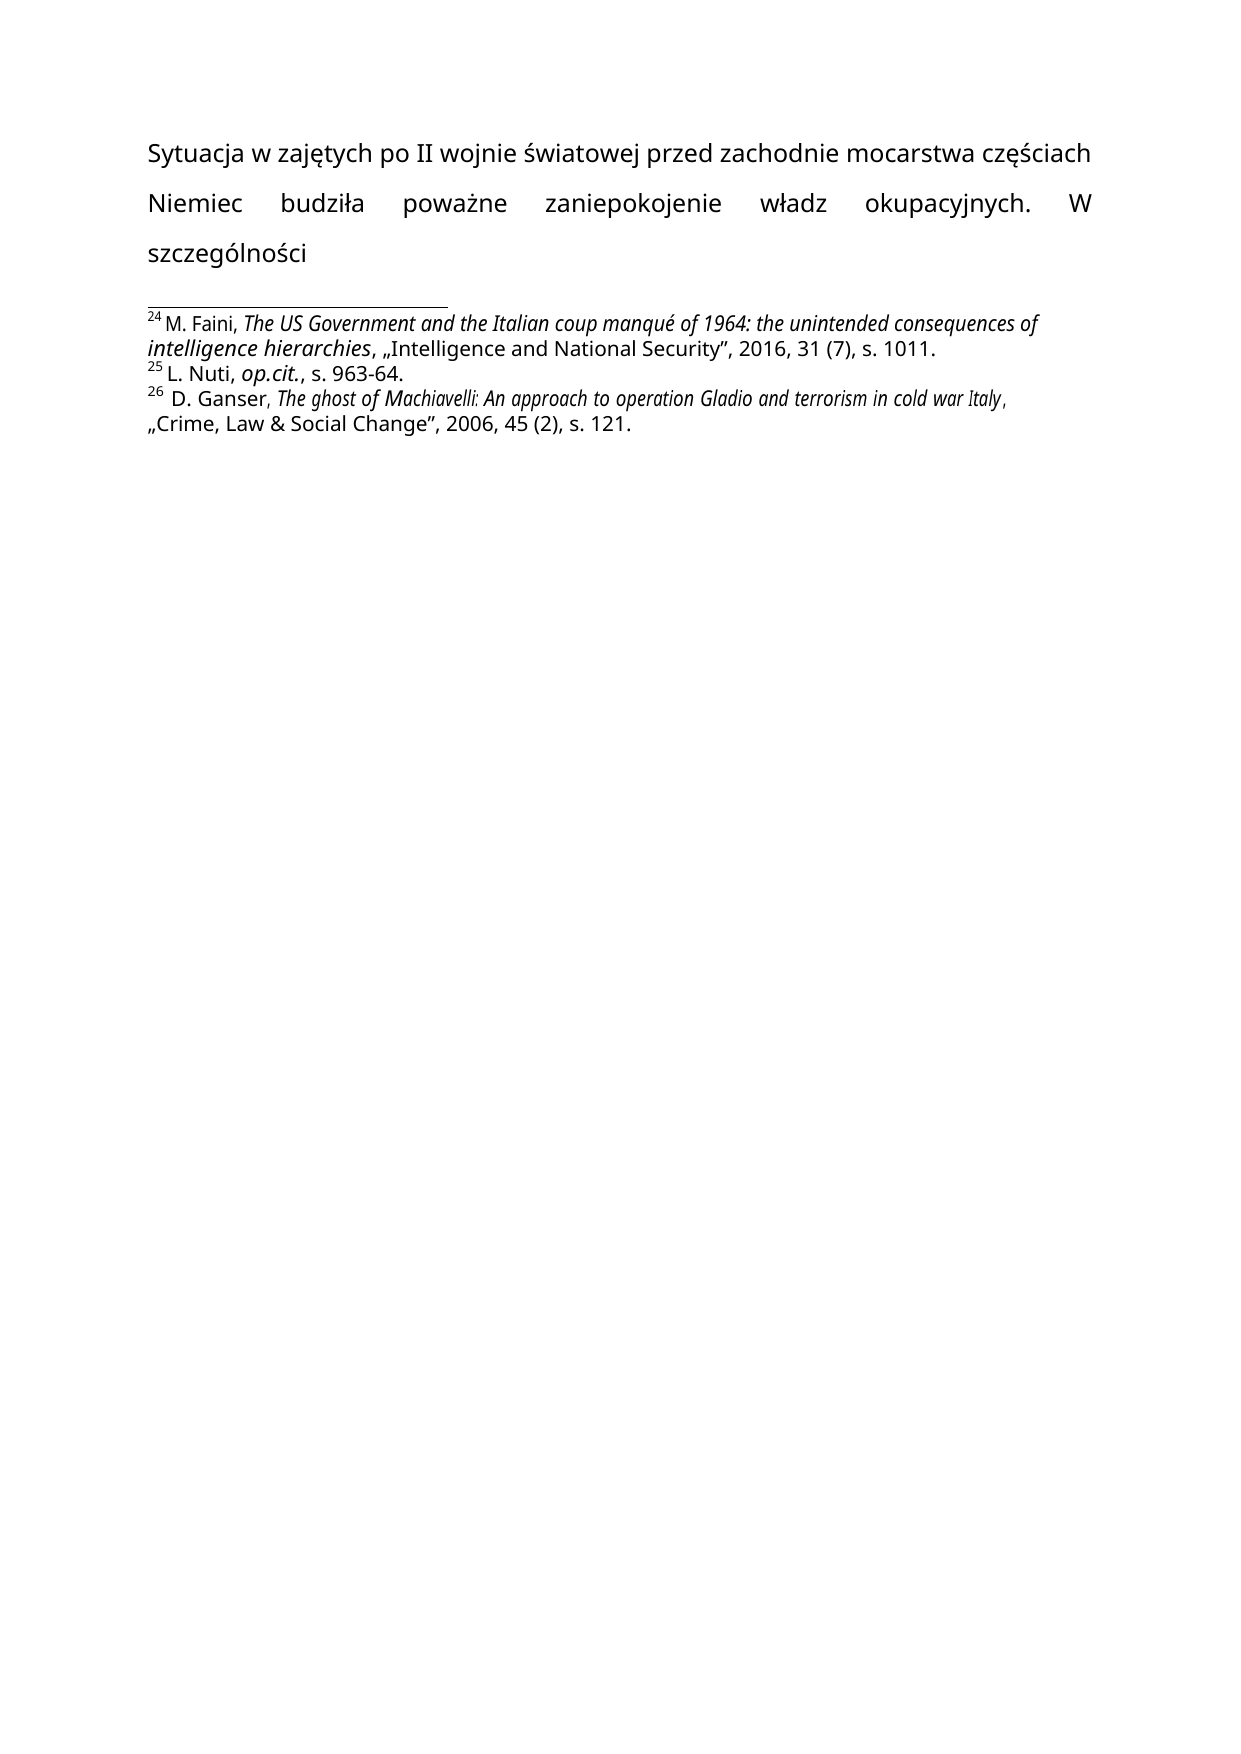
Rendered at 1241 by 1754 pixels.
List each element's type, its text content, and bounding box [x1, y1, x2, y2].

text „Crime, Law & Social Change”, 2006, 45 (2), s. 121. [147, 412, 1105, 437]
text 24 M. Faini, The US Government and the Italian coup manqué of 1964: the unintended consequences of [147, 310, 1105, 336]
text Sytuacja w zajętych po II wojnie światowej przed zachodnie mocarstwa częściach Niemiec budziła poważne zaniepokojenie władz okupacyjnych. W szczególności [147, 135, 1093, 270]
text 25 L. Nuti, op.cit., s. 963-64. [147, 361, 1105, 386]
text intelligence hierarchies, „Intelligence and National Security”, 2016, 31 (7), s. 1011. [147, 336, 1105, 361]
text 26 D. Ganser, The ghost of Machiavelli: An approach to operation Gladio and terrorism in cold war Italy, [147, 386, 1105, 412]
